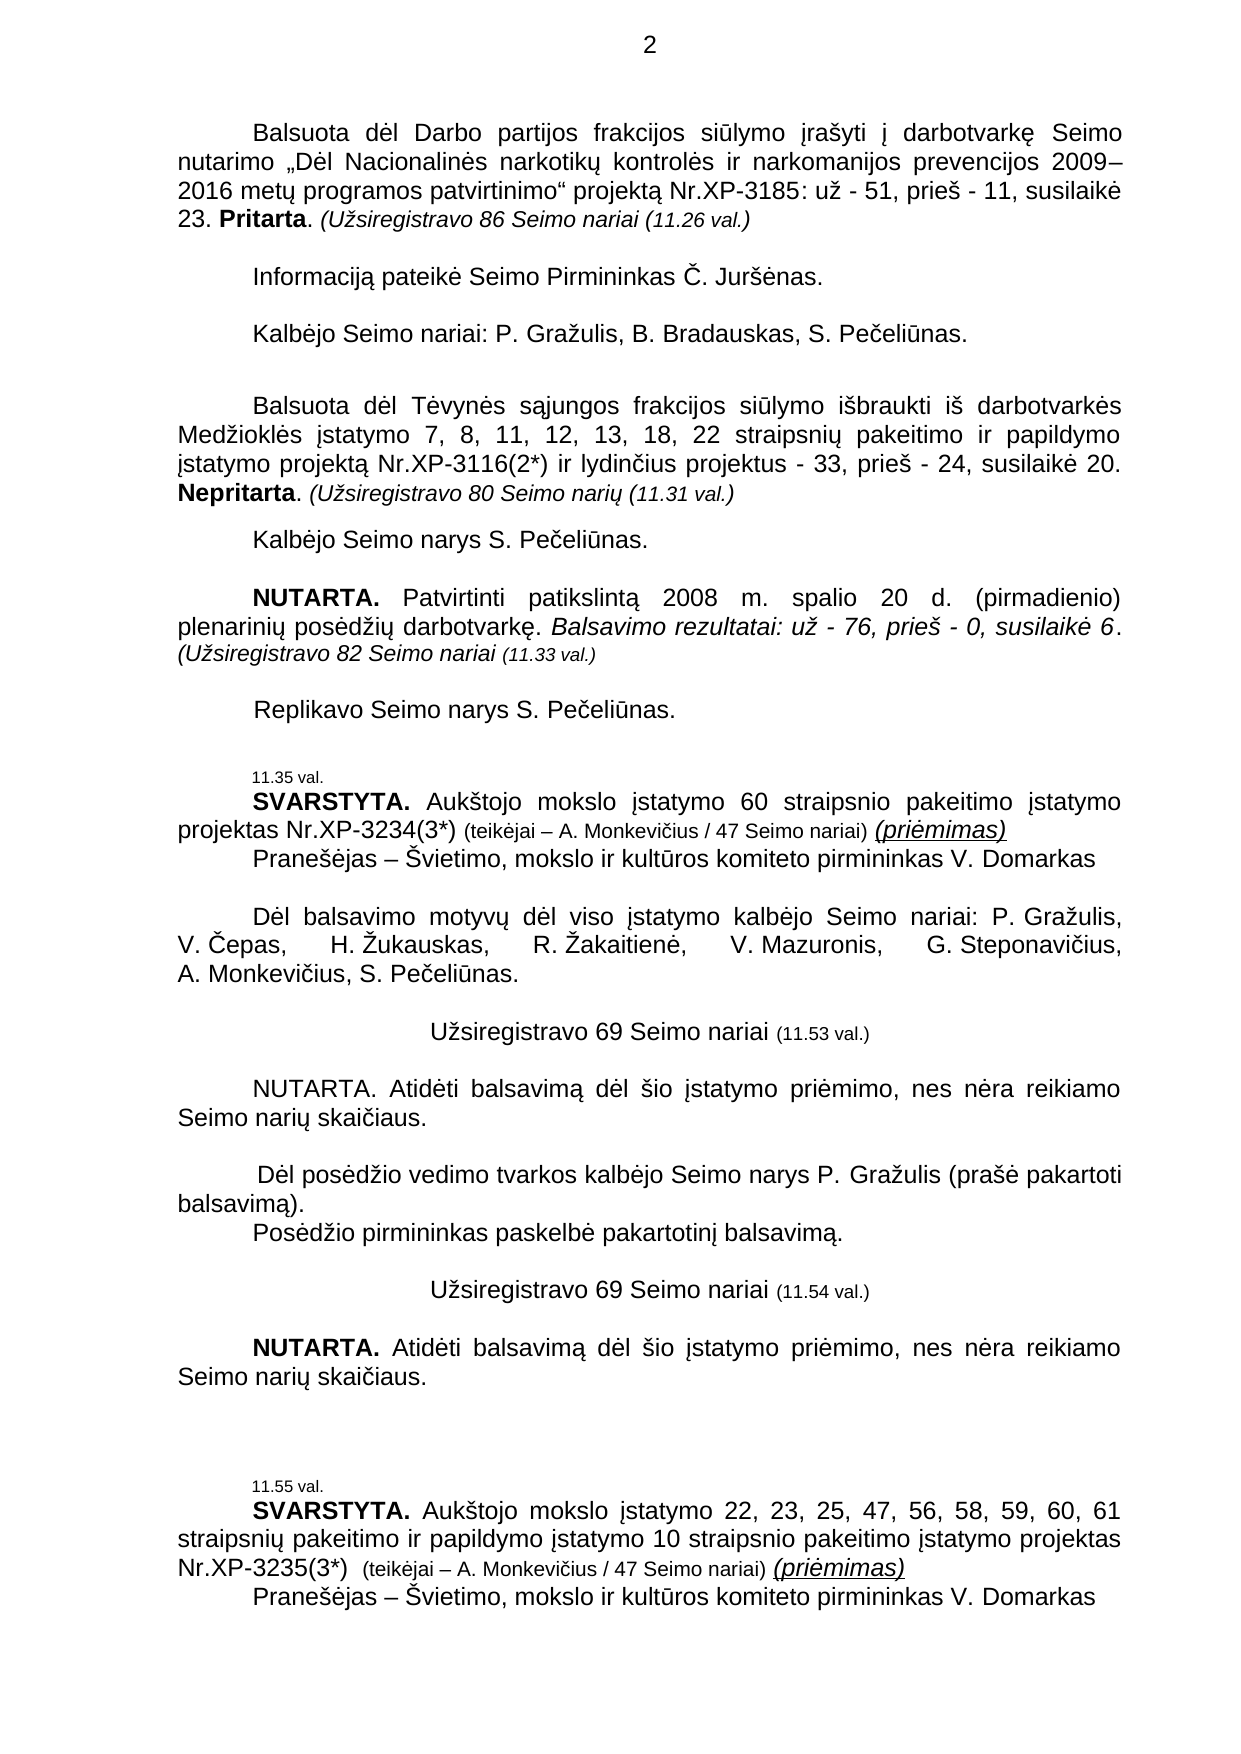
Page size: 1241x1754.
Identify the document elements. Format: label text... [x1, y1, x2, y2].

text Kalbėjo Seimo narys S. Pečeliūnas. [177, 525, 1122, 554]
text NUTARTA. Atidėti balsavimą dėl šio įstatymo priėmimo, nes nėra reikiamo Seimo narių skaičiaus. [177, 1074, 1122, 1132]
text NUTARTA. Patvirtinti patikslintą 2008 m. spalio 20 d. (pirmadienio) plenarinių posėdžių darbotvarkę. Balsavimo rezultatai: už - 76, prieš - 0, susilaikė 6. (Užsiregistravo 82 Seimo nariai (11.33 val.) [177, 583, 1122, 667]
text Replikavo Seimo narys S. Pečeliūnas. [177, 696, 1122, 724]
text Balsuota dėl Darbo partijos frakcijos siūlymo įrašyti į darbotvarkę Seimo nutarimo „Dėl Nacionalinės narkotikų kontrolės ir narkomanijos prevencijos 2009–2016 metų programos patvirtinimo“ projektą Nr.XP-3185: už - 51, prieš - 11, susilaikė 23. Pritarta. (Užsiregistravo 86 Seimo nariai (11.26 val.) [177, 118, 1122, 233]
text 11.55 val. [177, 1477, 1122, 1496]
text Balsuota dėl Tėvynės sąjungos frakcijos siūlymo išbraukti iš darbotvarkės Medžioklės įstatymo 7, 8, 11, 12, 13, 18, 22 straipsnių pakeitimo ir papildymo įstatymo projektą Nr.XP-3116(2*) ir lydinčius projektus - 33, prieš - 24, susilaikė 20. Nepritarta. (Užsiregistravo 80 Seimo narių (11.31 val.) [177, 391, 1122, 506]
text Pranešėjas – Švietimo, mokslo ir kultūros komiteto pirmininkas V. Domarkas [177, 844, 1122, 873]
text SVARSTYTA. Aukštojo mokslo įstatymo 60 straipsnio pakeitimo įstatymo projektas Nr.XP-3234(3*) (teikėjai – A. Monkevičius / 47 Seimo nariai) (priėmimas) [177, 787, 1122, 844]
text Informaciją pateikė Seimo Pirmininkas Č. Juršėnas. [177, 262, 1122, 291]
text Pranešėjas – Švietimo, mokslo ir kultūros komiteto pirmininkas V. Domarkas [177, 1582, 1122, 1611]
text Posėdžio pirmininkas paskelbė pakartotinį balsavimą. [177, 1218, 1122, 1247]
text NUTARTA. Atidėti balsavimą dėl šio įstatymo priėmimo, nes nėra reikiamo Seimo narių skaičiaus. [177, 1333, 1122, 1390]
text Dėl balsavimo motyvų dėl viso įstatymo kalbėjo Seimo nariai: P. Gražulis, V. Čepas, H. Žukauskas, R. Žakaitienė, V. Mazuronis, G. Steponavičius, A. Monkevičius, S. Pečeliūnas. [177, 902, 1122, 988]
text Užsiregistravo 69 Seimo nariai (11.54 val.) [177, 1275, 1122, 1304]
text Užsiregistravo 69 Seimo nariai (11.53 val.) [177, 1017, 1122, 1045]
text SVARSTYTA. Aukštojo mokslo įstatymo 22, 23, 25, 47, 56, 58, 59, 60, 61 straipsnių pakeitimo ir papildymo įstatymo 10 straipsnio pakeitimo įstatymo projektas Nr.XP-3235(3*) (teikėjai – A. Monkevičius / 47 Seimo nariai) (priėmimas) [177, 1496, 1122, 1582]
text Kalbėjo Seimo nariai: P. Gražulis, B. Bradauskas, S. Pečeliūnas. [177, 319, 1122, 348]
text 11.35 val. [177, 767, 1122, 787]
text Dėl posėdžio vedimo tvarkos kalbėjo Seimo narys P. Gražulis (prašė pakartoti balsavimą). [177, 1160, 1122, 1218]
